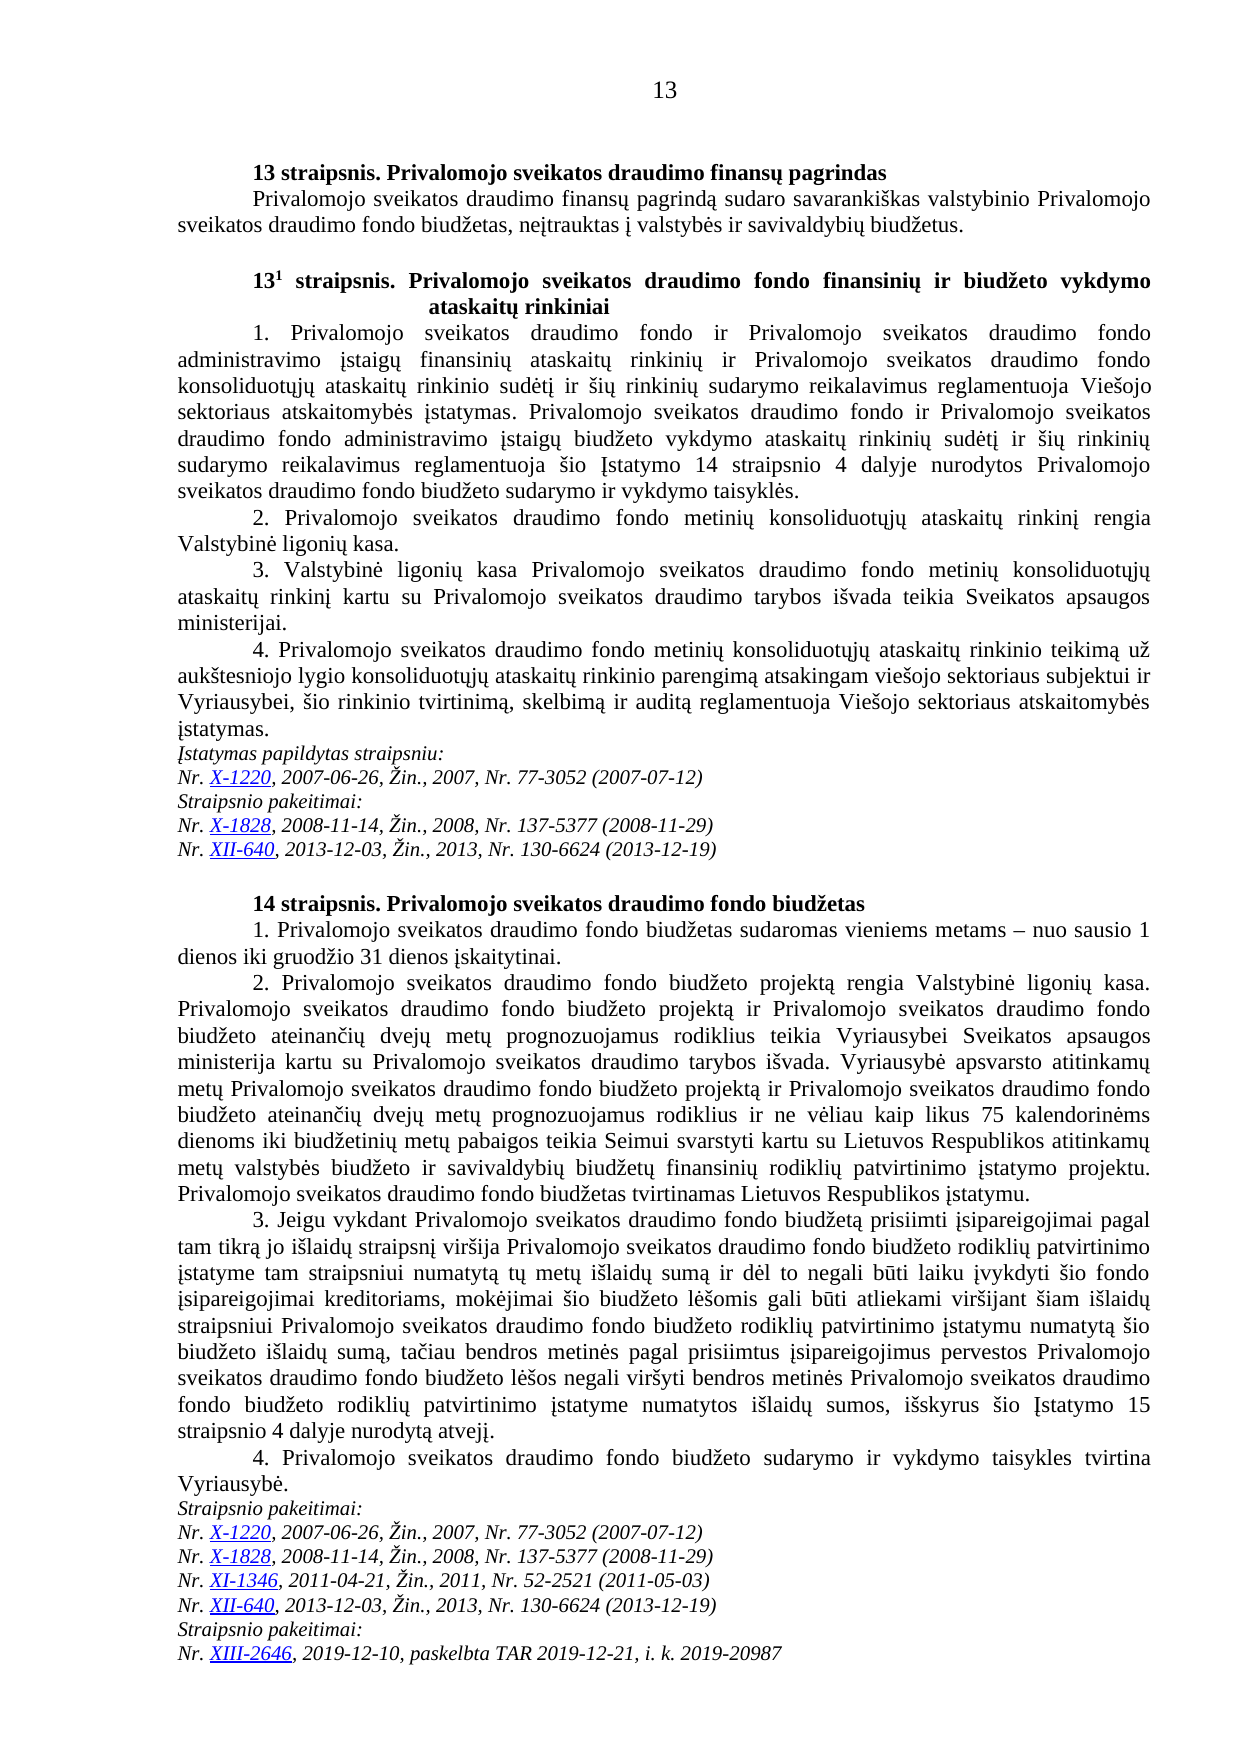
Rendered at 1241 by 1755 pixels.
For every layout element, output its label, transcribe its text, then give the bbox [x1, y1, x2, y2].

text Nr. X-1828, 2008-11-14, Žin., 2008, Nr. 137-5377 (2008-11-29) [177, 1544, 1152, 1568]
text Straipsnio pakeitimai: [177, 1617, 1152, 1641]
text Straipsnio pakeitimai: [177, 789, 1152, 813]
text 3. Valstybinė ligonių kasa Privalomojo sveikatos draudimo fondo metinių konsoliduotųjų ataskaitų rinkinį kartu su Privalomojo sveikatos draudimo tarybos išvada teikia Sveikatos apsaugos ministerijai. [177, 557, 1152, 636]
text Nr. XII-640, 2013-12-03, Žin., 2013, Nr. 130-6624 (2013-12-19) [177, 1592, 1152, 1617]
text Įstatymas papildytas straipsniu: [177, 741, 1152, 765]
text 4. Privalomojo sveikatos draudimo fondo metinių konsoliduotųjų ataskaitų rinkinio teikimą už aukštesniojo lygio konsoliduotųjų ataskaitų rinkinio parengimą atsakingam viešojo sektoriaus subjektui ir Vyriausybei, šio rinkinio tvirtinimą, skelbimą ir auditą reglamentuoja Viešojo sektoriaus atskaitomybės įstatymas. [177, 636, 1152, 741]
text 2. Privalomojo sveikatos draudimo fondo biudžeto projektą rengia Valstybinė ligonių kasa. Privalomojo sveikatos draudimo fondo biudžeto projektą ir Privalomojo sveikatos draudimo fondo biudžeto ateinančių dvejų metų prognozuojamus rodiklius teikia Vyriausybei Sveikatos apsaugos ministerija kartu su Privalomojo sveikatos draudimo tarybos išvada. Vyriausybė apsvarsto atitinkamų metų Privalomojo sveikatos draudimo fondo biudžeto projektą ir Privalomojo sveikatos draudimo fondo biudžeto ateinančių dvejų metų prognozuojamus rodiklius ir ne vėliau kaip likus 75 kalendorinėms dienoms iki biudžetinių metų pabaigos teikia Seimui svarstyti kartu su Lietuvos Respublikos atitinkamų metų valstybės biudžeto ir savivaldybių biudžetų finansinių rodiklių patvirtinimo įstatymo projektu. Privalomojo sveikatos draudimo fondo biudžetas tvirtinamas Lietuvos Respublikos įstatymu. [177, 969, 1152, 1206]
text 2. Privalomojo sveikatos draudimo fondo metinių konsoliduotųjų ataskaitų rinkinį rengia Valstybinė ligonių kasa. [177, 504, 1152, 557]
text Nr. X-1220, 2007-06-26, Žin., 2007, Nr. 77-3052 (2007-07-12) [177, 1520, 1152, 1544]
text Nr. XIII-2646, 2019-12-10, paskelbta TAR 2019-12-21, i. k. 2019-20987 [177, 1641, 1152, 1665]
text Straipsnio pakeitimai: [177, 1496, 1152, 1520]
text 1. Privalomojo sveikatos draudimo fondo biudžetas sudaromas vieniems metams – nuo sausio 1 dienos iki gruodžio 31 dienos įskaitytinai. [177, 916, 1152, 969]
text 4. Privalomojo sveikatos draudimo fondo biudžeto sudarymo ir vykdymo taisykles tvirtina Vyriausybė. [177, 1443, 1152, 1496]
text 3. Jeigu vykdant Privalomojo sveikatos draudimo fondo biudžetą prisiimti įsipareigojimai pagal tam tikrą jo išlaidų straipsnį viršija Privalomojo sveikatos draudimo fondo biudžeto rodiklių patvirtinimo įstatyme tam straipsniui numatytą tų metų išlaidų sumą ir dėl to negali būti laiku įvykdyti šio fondo įsipareigojimai kreditoriams, mokėjimai šio biudžeto lėšomis gali būti atliekami viršijant šiam išlaidų straipsniui Privalomojo sveikatos draudimo fondo biudžeto rodiklių patvirtinimo įstatymu numatytą šio biudžeto išlaidų sumą, tačiau bendros metinės pagal prisiimtus įsipareigojimus pervestos Privalomojo sveikatos draudimo fondo biudžeto lėšos negali viršyti bendros metinės Privalomojo sveikatos draudimo fondo biudžeto rodiklių patvirtinimo įstatyme numatytos išlaidų sumos, išskyrus šio Įstatymo 15 straipsnio 4 dalyje nurodytą atvejį. [177, 1206, 1152, 1443]
text Nr. XII-640, 2013-12-03, Žin., 2013, Nr. 130-6624 (2013-12-19) [177, 837, 1152, 861]
text Nr. XI-1346, 2011-04-21, Žin., 2011, Nr. 52-2521 (2011-05-03) [177, 1568, 1152, 1592]
text Nr. X-1220, 2007-06-26, Žin., 2007, Nr. 77-3052 (2007-07-12) [177, 765, 1152, 789]
text 14 straipsnis. Privalomojo sveikatos draudimo fondo biudžetas [177, 890, 1152, 916]
text 13 straipsnis. Privalomojo sveikatos draudimo finansų pagrindas [177, 159, 1152, 185]
text 1. Privalomojo sveikatos draudimo fondo ir Privalomojo sveikatos draudimo fondo administravimo įstaigų finansinių ataskaitų rinkinių ir Privalomojo sveikatos draudimo fondo konsoliduotųjų ataskaitų rinkinio sudėtį ir šių rinkinių sudarymo reikalavimus reglamentuoja Viešojo sektoriaus atskaitomybės įstatymas. Privalomojo sveikatos draudimo fondo ir Privalomojo sveikatos draudimo fondo administravimo įstaigų biudžeto vykdymo ataskaitų rinkinių sudėtį ir šių rinkinių sudarymo reikalavimus reglamentuoja šio Įstatymo 14 straipsnio 4 dalyje nurodytos Privalomojo sveikatos draudimo fondo biudžeto sudarymo ir vykdymo taisyklės. [177, 319, 1152, 504]
text Privalomojo sveikatos draudimo finansų pagrindą sudaro savarankiškas valstybinio Privalomojo sveikatos draudimo fondo biudžetas, neįtrauktas į valstybės ir savivaldybių biudžetus. [177, 185, 1152, 238]
text 131 straipsnis. Privalomojo sveikatos draudimo fondo finansinių ir biudžeto vykdymo ataskaitų rinkiniai [252, 267, 1152, 319]
text Nr. X-1828, 2008-11-14, Žin., 2008, Nr. 137-5377 (2008-11-29) [177, 813, 1152, 837]
